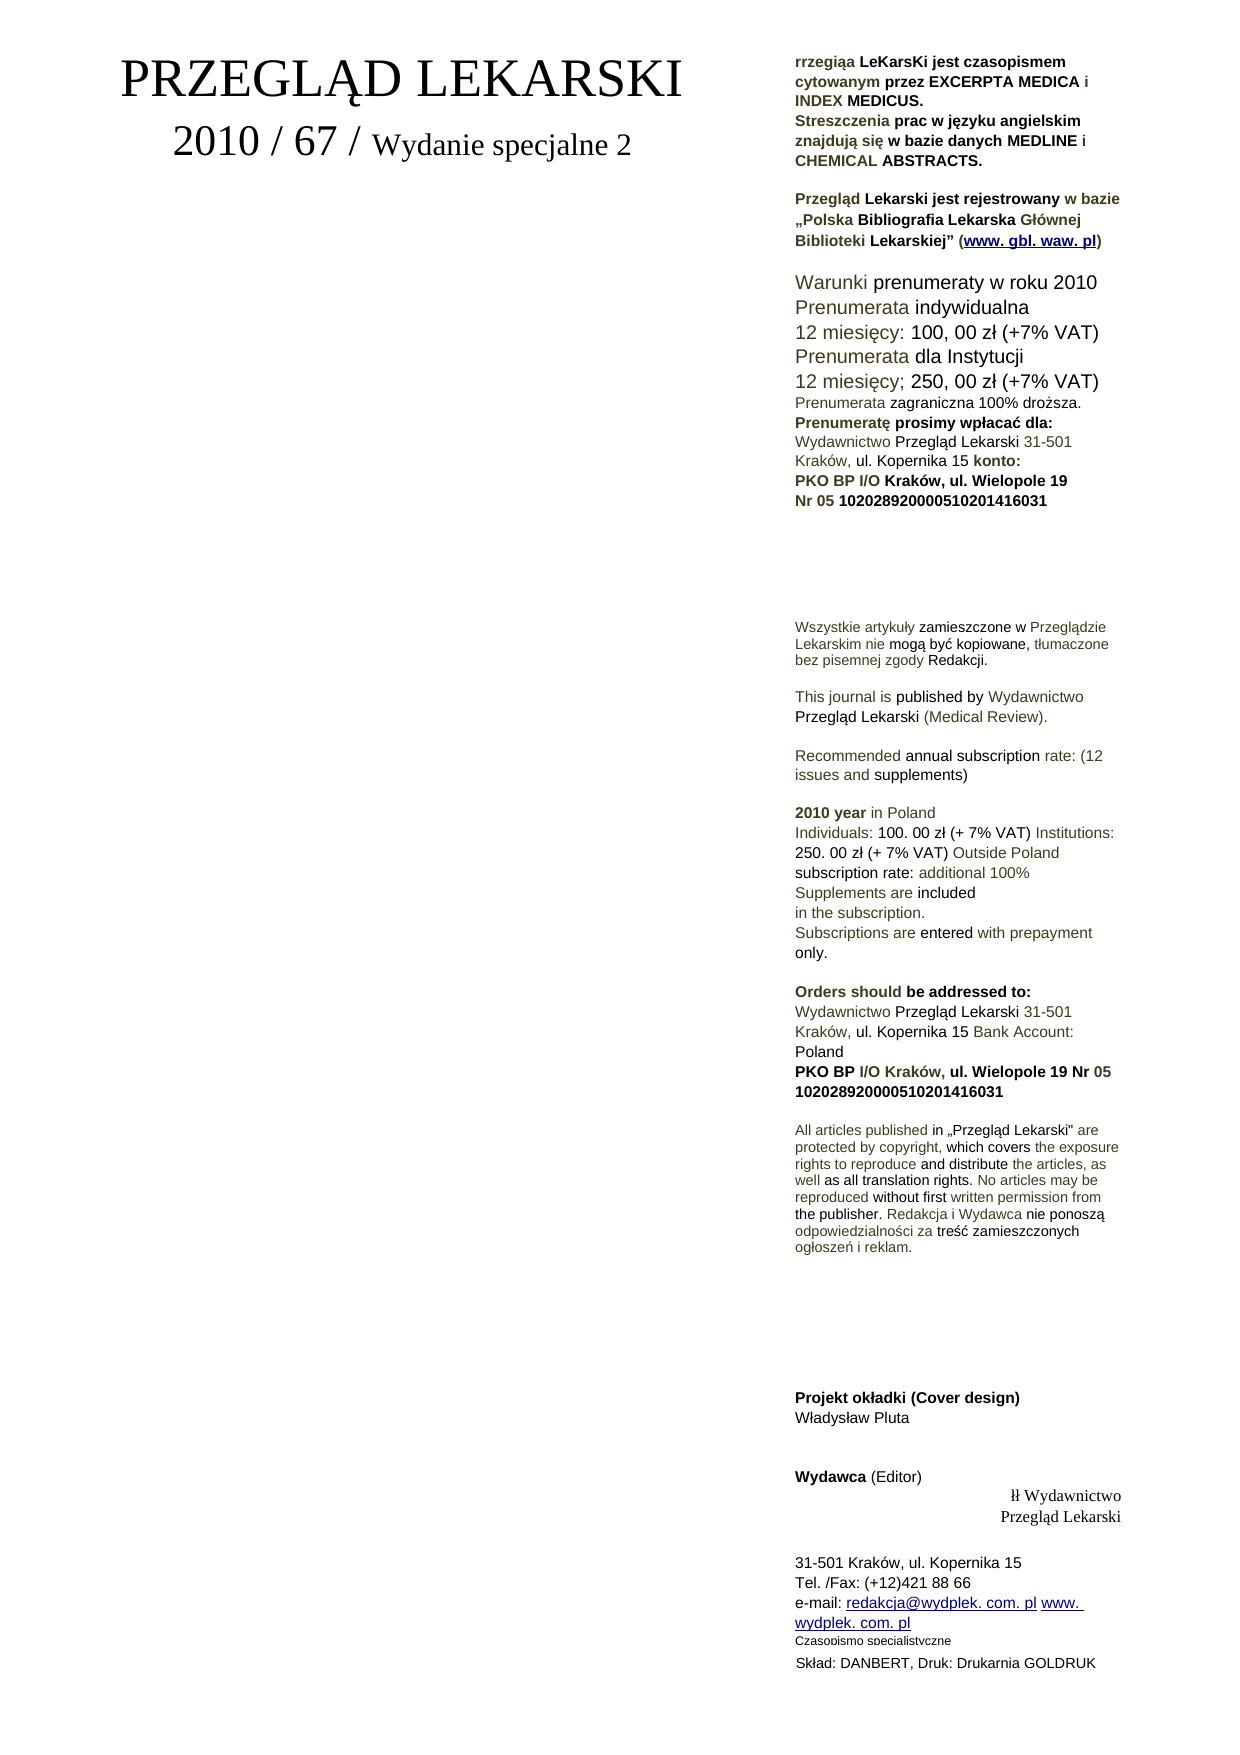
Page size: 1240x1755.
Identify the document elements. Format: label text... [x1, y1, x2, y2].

text Skład: DANBERT, Druk: Drukarnia GOLDRUK [796, 1654, 1099, 1671]
text Supplements are included [795, 884, 1121, 902]
text Streszczenia prac w języku angielskim znajdują się w bazie danych MEDLINE i CHEMICAL ABSTRACTS. [795, 112, 1121, 169]
text e-mail: redakcja@wydplek. com. pl www. wydplek. com. pl [795, 1594, 1121, 1632]
text Czasopismo specjalistyczne [795, 1634, 1121, 1645]
text PKO BP I/O Kraków, ul. Wielopole 19 [795, 471, 1121, 489]
text Przegląd Lekarski jest rejestrowany w bazie „Polska Bibliografia Lekarska Głównej Biblioteki Lekarskiej” (www. gbl. waw. pl) [795, 190, 1121, 249]
text 12 miesięcy; 250, 00 zł (+7% VAT) Prenumerata zagraniczna 100% droższa. Prenumeratę prosimy wpłacać dla: Wydawnictwo Przegląd Lekarski 31-501 Kraków, ul. Kopernika 15 konto: [795, 370, 1121, 470]
text PRZEGLĄD LEKARSKI [97, 46, 707, 108]
text Subscriptions are entered with prepayment only. [795, 924, 1121, 962]
text 2010 year in Poland [795, 804, 1121, 822]
text Tel. /Fax: (+12)421 88 66 [795, 1574, 1121, 1592]
text Nr 05 102028920000510201416031 [795, 491, 1121, 509]
text Wszystkie artykuły zamieszczone w Przeglądzie Lekarskim nie mogą być kopiowane, tłumaczone bez pisemnej zgody Redakcji. [795, 618, 1121, 669]
text rrzegiąa LeKarsKi jest czasopismem cytowanym przez EXCERPTA MEDICA i INDEX MEDICUS. [795, 53, 1121, 110]
text Wydawca (Editor) [795, 1468, 1121, 1486]
text Wydawnictwo Przegląd Lekarski 31-501 Kraków, ul. Kopernika 15 Bank Account: Poland [795, 1003, 1121, 1061]
text 12 miesięcy: 100, 00 zł (+7% VAT) Prenumerata dla Instytucji [795, 321, 1121, 368]
text Individuals: 100. 00 zł (+ 7% VAT) Institutions: 250. 00 zł (+ 7% VAT) Outside Poland subscription rate: additional 100% [795, 824, 1121, 882]
text Recommended annual subscription rate: (12 issues and supplements) [795, 746, 1121, 784]
text in the subscription. [795, 904, 1121, 922]
text PKO BP I/O Kraków, ul. Wielopole 19 Nr 05 102028920000510201416031 [795, 1063, 1121, 1101]
text Projekt okładki (Cover design) [795, 1388, 1121, 1407]
text All articles published in „Przegląd Lekarski" are protected by copyright, which covers the exposure rights to reproduce and distribute the articles, as well as all translation rights. No articles may be reproduced without first written permission from the publisher. Redakcja i Wydawca nie ponoszą odpowiedzialności za treść zamieszczonych ogłoszeń i reklam. [795, 1122, 1121, 1256]
text 31-501 Kraków, ul. Kopernika 15 [795, 1554, 1121, 1572]
text Warunki prenumeraty w roku 2010 Prenumerata indywidualna [795, 271, 1121, 318]
text This journal is published by Wydawnictwo Przegląd Lekarski (Medical Review). [795, 688, 1121, 726]
text Władysław Pluta [795, 1408, 1121, 1427]
text łł Wydawnictwo Przegląd Lekarski [982, 1486, 1121, 1526]
text Orders should be addressed to: [795, 983, 1121, 1001]
text 2010 / 67 / Wydanie specjalne 2 [97, 114, 707, 165]
